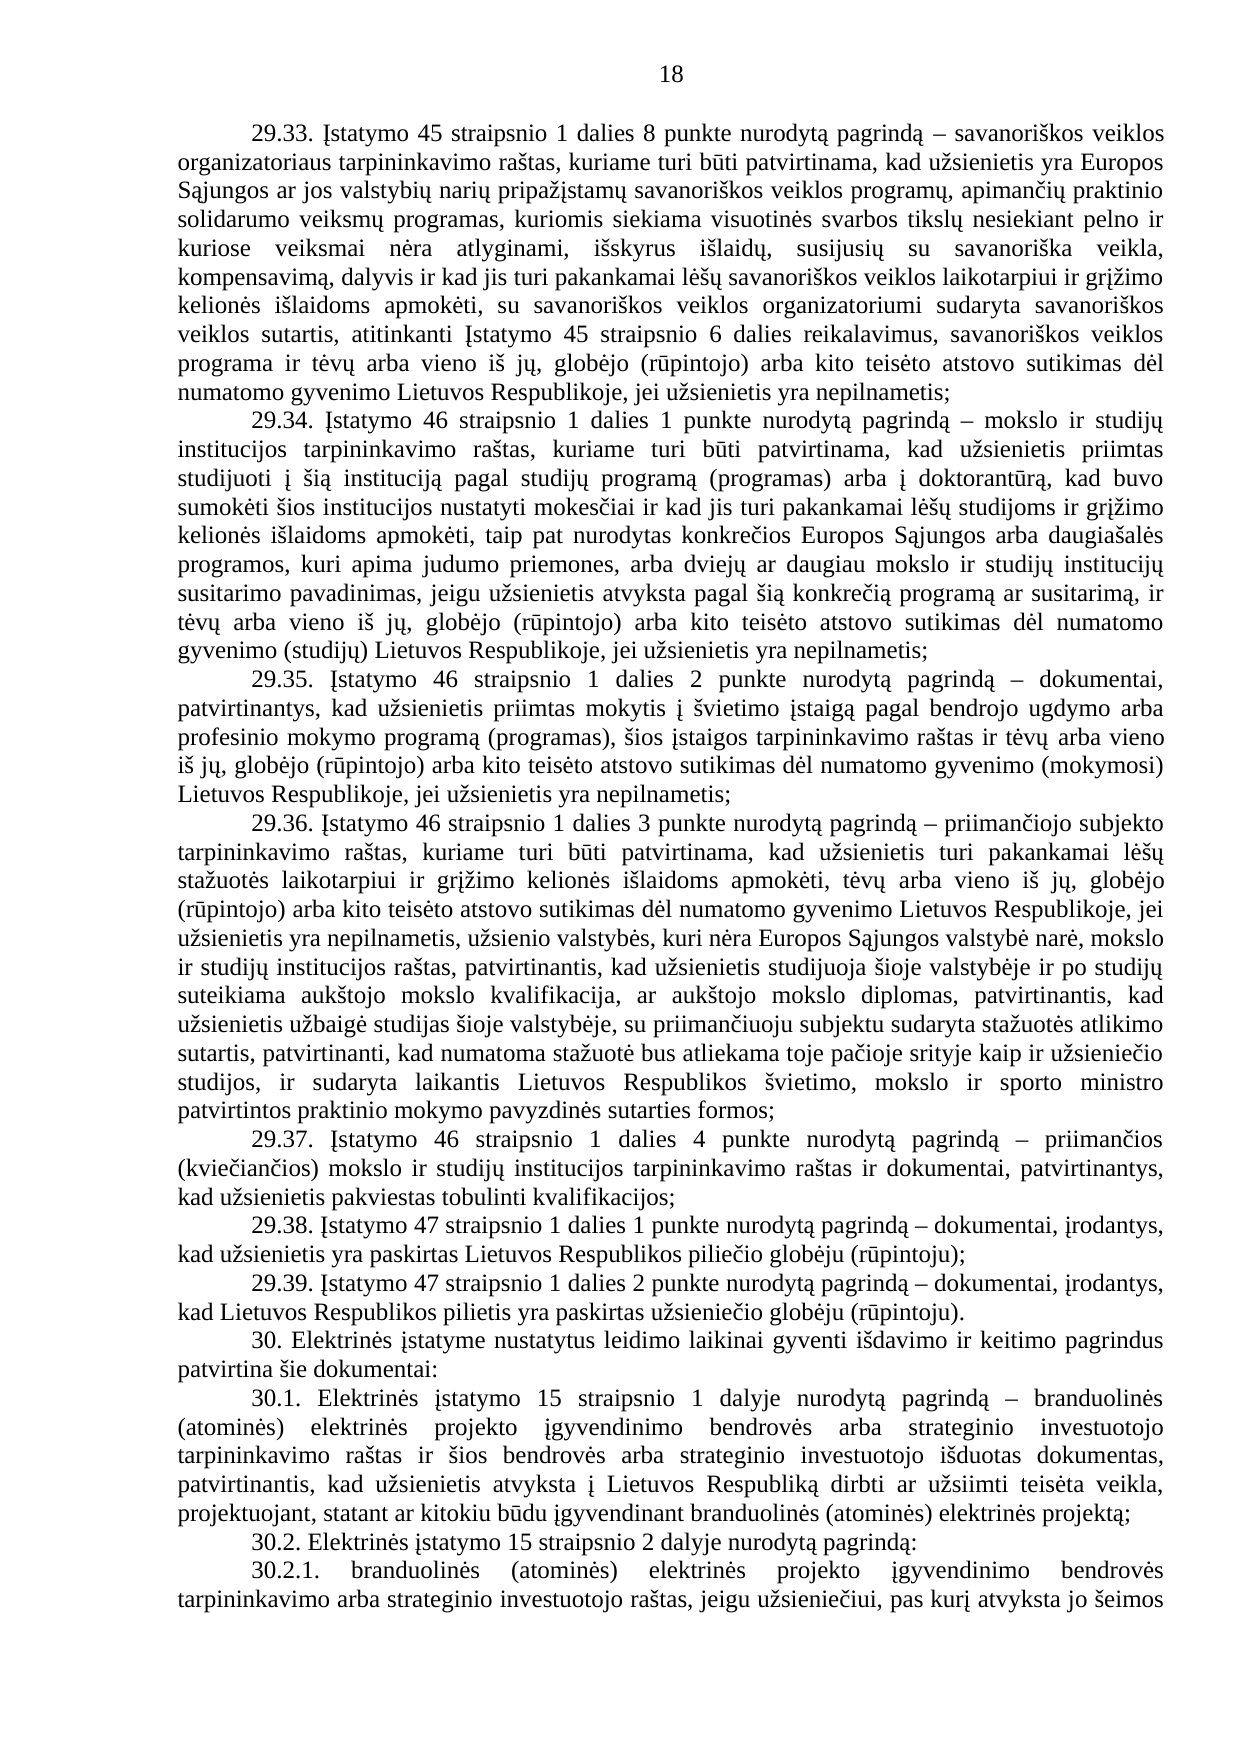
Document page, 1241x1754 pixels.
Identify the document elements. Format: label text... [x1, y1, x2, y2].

text 29.33. Įstatymo 45 straipsnio 1 dalies 8 punkte nurodytą pagrindą – savanoriškos veiklos organizatoriaus tarpininkavimo raštas, kuriame turi būti patvirtinama, kad užsienietis yra Europos Sąjungos ar jos valstybių narių pripažįstamų savanoriškos veiklos programų, apimančių praktinio solidarumo veiksmų programas, kuriomis siekiama visuotinės svarbos tikslų nesiekiant pelno ir kuriose veiksmai nėra atlyginami, išskyrus išlaidų, susijusių su savanoriška veikla, kompensavimą, dalyvis ir kad jis turi pakankamai lėšų savanoriškos veiklos laikotarpiui ir grįžimo kelionės išlaidoms apmokėti, su savanoriškos veiklos organizatoriumi sudaryta savanoriškos veiklos sutartis, atitinkanti Įstatymo 45 straipsnio 6 dalies reikalavimus, savanoriškos veiklos programa ir tėvų arba vieno iš jų, globėjo (rūpintojo) arba kito teisėto atstovo sutikimas dėl numatomo gyvenimo Lietuvos Respublikoje, jei užsienietis yra nepilnametis; [177, 118, 1164, 406]
text 30. Elektrinės įstatyme nustatytus leidimo laikinai gyventi išdavimo ir keitimo pagrindus patvirtina šie dokumentai: [177, 1326, 1164, 1383]
text 29.34. Įstatymo 46 straipsnio 1 dalies 1 punkte nurodytą pagrindą – mokslo ir studijų institucijos tarpininkavimo raštas, kuriame turi būti patvirtinama, kad užsienietis priimtas studijuoti į šią instituciją pagal studijų programą (programas) arba į doktorantūrą, kad buvo sumokėti šios institucijos nustatyti mokesčiai ir kad jis turi pakankamai lėšų studijoms ir grįžimo kelionės išlaidoms apmokėti, taip pat nurodytas konkrečios Europos Sąjungos arba daugiašalės programos, kuri apima judumo priemones, arba dviejų ar daugiau mokslo ir studijų institucijų susitarimo pavadinimas, jeigu užsienietis atvyksta pagal šią konkrečią programą ar susitarimą, ir tėvų arba vieno iš jų, globėjo (rūpintojo) arba kito teisėto atstovo sutikimas dėl numatomo gyvenimo (studijų) Lietuvos Respublikoje, jei užsienietis yra nepilnametis; [177, 406, 1164, 664]
text 29.37. Įstatymo 46 straipsnio 1 dalies 4 punkte nurodytą pagrindą – priimančios (kviečiančios) mokslo ir studijų institucijos tarpininkavimo raštas ir dokumentai, patvirtinantys, kad užsienietis pakviestas tobulinti kvalifikacijos; [177, 1124, 1164, 1211]
text 29.36. Įstatymo 46 straipsnio 1 dalies 3 punkte nurodytą pagrindą – priimančiojo subjekto tarpininkavimo raštas, kuriame turi būti patvirtinama, kad užsienietis turi pakankamai lėšų stažuotės laikotarpiui ir grįžimo kelionės išlaidoms apmokėti, tėvų arba vieno iš jų, globėjo (rūpintojo) arba kito teisėto atstovo sutikimas dėl numatomo gyvenimo Lietuvos Respublikoje, jei užsienietis yra nepilnametis, užsienio valstybės, kuri nėra Europos Sąjungos valstybė narė, mokslo ir studijų institucijos raštas, patvirtinantis, kad užsienietis studijuoja šioje valstybėje ir po studijų suteikiama aukštojo mokslo kvalifikacija, ar aukštojo mokslo diplomas, patvirtinantis, kad užsienietis užbaigė studijas šioje valstybėje, su priimančiuoju subjektu sudaryta stažuotės atlikimo sutartis, patvirtinanti, kad numatoma stažuotė bus atliekama toje pačioje srityje kaip ir užsieniečio studijos, ir sudaryta laikantis Lietuvos Respublikos švietimo, mokslo ir sporto ministro patvirtintos praktinio mokymo pavyzdinės sutarties formos; [177, 808, 1164, 1124]
text 29.39. Įstatymo 47 straipsnio 1 dalies 2 punkte nurodytą pagrindą – dokumentai, įrodantys, kad Lietuvos Respublikos pilietis yra paskirtas užsieniečio globėju (rūpintoju). [177, 1268, 1164, 1326]
text 30.2. Elektrinės įstatymo 15 straipsnio 2 dalyje nurodytą pagrindą: [177, 1527, 1164, 1556]
text 29.38. Įstatymo 47 straipsnio 1 dalies 1 punkte nurodytą pagrindą – dokumentai, įrodantys, kad užsienietis yra paskirtas Lietuvos Respublikos piliečio globėju (rūpintoju); [177, 1211, 1164, 1268]
text 29.35. Įstatymo 46 straipsnio 1 dalies 2 punkte nurodytą pagrindą – dokumentai, patvirtinantys, kad užsienietis priimtas mokytis į švietimo įstaigą pagal bendrojo ugdymo arba profesinio mokymo programą (programas), šios įstaigos tarpininkavimo raštas ir tėvų arba vieno iš jų, globėjo (rūpintojo) arba kito teisėto atstovo sutikimas dėl numatomo gyvenimo (mokymosi) Lietuvos Respublikoje, jei užsienietis yra nepilnametis; [177, 664, 1164, 808]
text 30.1. Elektrinės įstatymo 15 straipsnio 1 dalyje nurodytą pagrindą – branduolinės (atominės) elektrinės projekto įgyvendinimo bendrovės arba strateginio investuotojo tarpininkavimo raštas ir šios bendrovės arba strateginio investuotojo išduotas dokumentas, patvirtinantis, kad užsienietis atvyksta į Lietuvos Respubliką dirbti ar užsiimti teisėta veikla, projektuojant, statant ar kitokiu būdu įgyvendinant branduolinės (atominės) elektrinės projektą; [177, 1383, 1164, 1527]
text 30.2.1. branduolinės (atominės) elektrinės projekto įgyvendinimo bendrovės tarpininkavimo arba strateginio investuotojo raštas, jeigu užsieniečiui, pas kurį atvyksta jo šeimos [177, 1556, 1164, 1613]
